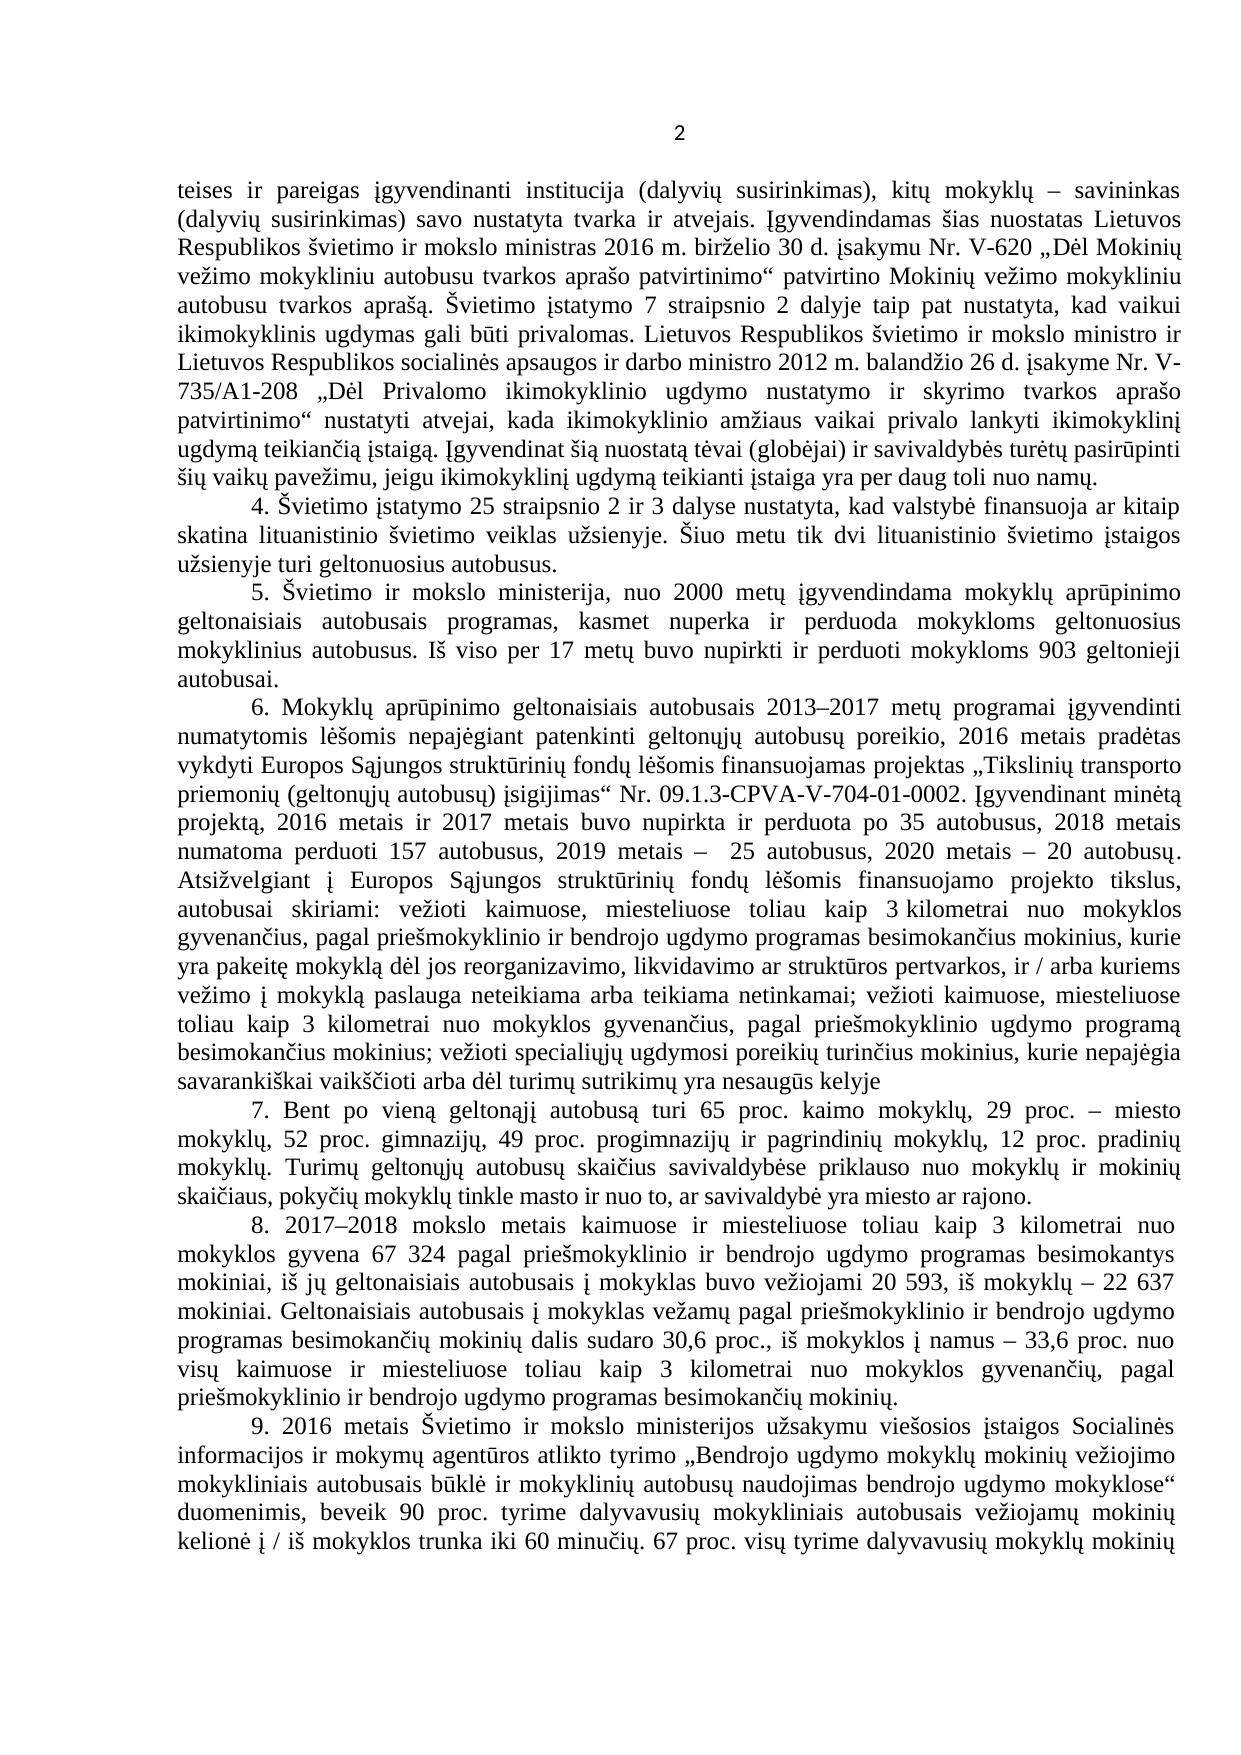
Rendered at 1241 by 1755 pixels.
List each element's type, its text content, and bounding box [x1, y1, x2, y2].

text teises ir pareigas įgyvendinanti institucija (dalyvių susirinkimas), kitų mokyklų – savininkas (dalyvių susirinkimas) savo nustatyta tvarka ir atvejais. Įgyvendindamas šias nuostatas Lietuvos Respublikos švietimo ir mokslo ministras 2016 m. birželio 30 d. įsakymu Nr. V-620 „Dėl Mokinių vežimo mokykliniu autobusu tvarkos aprašo patvirtinimo“ patvirtino Mokinių vežimo mokykliniu autobusu tvarkos aprašą. Švietimo įstatymo 7 straipsnio 2 dalyje taip pat nustatyta, kad vaikui ikimokyklinis ugdymas gali būti privalomas. Lietuvos Respublikos švietimo ir mokslo ministro ir Lietuvos Respublikos socialinės apsaugos ir darbo ministro 2012 m. balandžio 26 d. įsakyme Nr. V-735/A1-208 „Dėl Privalomo ikimokyklinio ugdymo nustatymo ir skyrimo tvarkos aprašo patvirtinimo“ nustatyti atvejai, kada ikimokyklinio amžiaus vaikai privalo lankyti ikimokyklinį ugdymą teikiančią įstaigą. Įgyvendinat šią nuostatą tėvai (globėjai) ir savivaldybės turėtų pasirūpinti šių vaikų pavežimu, jeigu ikimokyklinį ugdymą teikianti įstaiga yra per daug toli nuo namų. [177, 175, 1182, 491]
text 6. Mokyklų aprūpinimo geltonaisiais autobusais 2013–2017 metų programai įgyvendinti numatytomis lėšomis nepajėgiant patenkinti geltonųjų autobusų poreikio, 2016 metais pradėtas vykdyti Europos Sąjungos struktūrinių fondų lėšomis finansuojamas projektas „Tikslinių transporto priemonių (geltonųjų autobusų) įsigijimas“ Nr. 09.1.3-CPVA-V-704-01-0002. Įgyvendinant minėtą projektą, 2016 metais ir 2017 metais buvo nupirkta ir perduota po 35 autobusus, 2018 metais numatoma perduoti 157 autobusus, 2019 metais – 25 autobusus, 2020 metais – 20 autobusų. Atsižvelgiant į Europos Sąjungos struktūrinių fondų lėšomis finansuojamo projekto tikslus, autobusai skiriami: vežioti kaimuose, miesteliuose toliau kaip 3 kilometrai nuo mokyklos gyvenančius, pagal priešmokyklinio ir bendrojo ugdymo programas besimokančius mokinius, kurie yra pakeitę mokyklą dėl jos reorganizavimo, likvidavimo ar struktūros pertvarkos, ir / arba kuriems vežimo į mokyklą paslauga neteikiama arba teikiama netinkamai; vežioti kaimuose, miesteliuose toliau kaip 3 kilometrai nuo mokyklos gyvenančius, pagal priešmokyklinio ugdymo programą besimokančius mokinius; vežioti specialiųjų ugdymosi poreikių turinčius mokinius, kurie nepajėgia savarankiškai vaikščioti arba dėl turimų sutrikimų yra nesaugūs kelyje [177, 692, 1182, 1095]
text 9. 2016 metais Švietimo ir mokslo ministerijos užsakymu viešosios įstaigos Socialinės informacijos ir mokymų agentūros atlikto tyrimo „Bendrojo ugdymo mokyklų mokinių vežiojimo mokykliniais autobusais būklė ir mokyklinių autobusų naudojimas bendrojo ugdymo mokyklose“ duomenimis, beveik 90 proc. tyrime dalyvavusių mokykliniais autobusais vežiojamų mokinių kelionė į / iš mokyklos trunka iki 60 minučių. 67 proc. visų tyrime dalyvavusių mokyklų mokinių [177, 1411, 1176, 1555]
text 7. Bent po vieną geltonąjį autobusą turi 65 proc. kaimo mokyklų, 29 proc. – miesto mokyklų, 52 proc. gimnazijų, 49 proc. progimnazijų ir pagrindinių mokyklų, 12 proc. pradinių mokyklų. Turimų geltonųjų autobusų skaičius savivaldybėse priklauso nuo mokyklų ir mokinių skaičiaus, pokyčių mokyklų tinkle masto ir nuo to, ar savivaldybė yra miesto ar rajono. [177, 1095, 1182, 1210]
text 8. 2017–2018 mokslo metais kaimuose ir miesteliuose toliau kaip 3 kilometrai nuo mokyklos gyvena 67 324 pagal priešmokyklinio ir bendrojo ugdymo programas besimokantys mokiniai, iš jų geltonaisiais autobusais į mokyklas buvo vežiojami 20 593, iš mokyklų – 22 637 mokiniai. Geltonaisiais autobusais į mokyklas vežamų pagal priešmokyklinio ir bendrojo ugdymo programas besimokančių mokinių dalis sudaro 30,6 proc., iš mokyklos į namus – 33,6 proc. nuo visų kaimuose ir miesteliuose toliau kaip 3 kilometrai nuo mokyklos gyvenančių, pagal priešmokyklinio ir bendrojo ugdymo programas besimokančių mokinių. [177, 1210, 1176, 1411]
text 5. Švietimo ir mokslo ministerija, nuo 2000 metų įgyvendindama mokyklų aprūpinimo geltonaisiais autobusais programas, kasmet nuperka ir perduoda mokykloms geltonuosius mokyklinius autobusus. Iš viso per 17 metų buvo nupirkti ir perduoti mokykloms 903 geltonieji autobusai. [177, 577, 1182, 692]
text 4. Švietimo įstatymo 25 straipsnio 2 ir 3 dalyse nustatyta, kad valstybė finansuoja ar kitaip skatina lituanistinio švietimo veiklas užsienyje. Šiuo metu tik dvi lituanistinio švietimo įstaigos užsienyje turi geltonuosius autobusus. [177, 491, 1182, 577]
